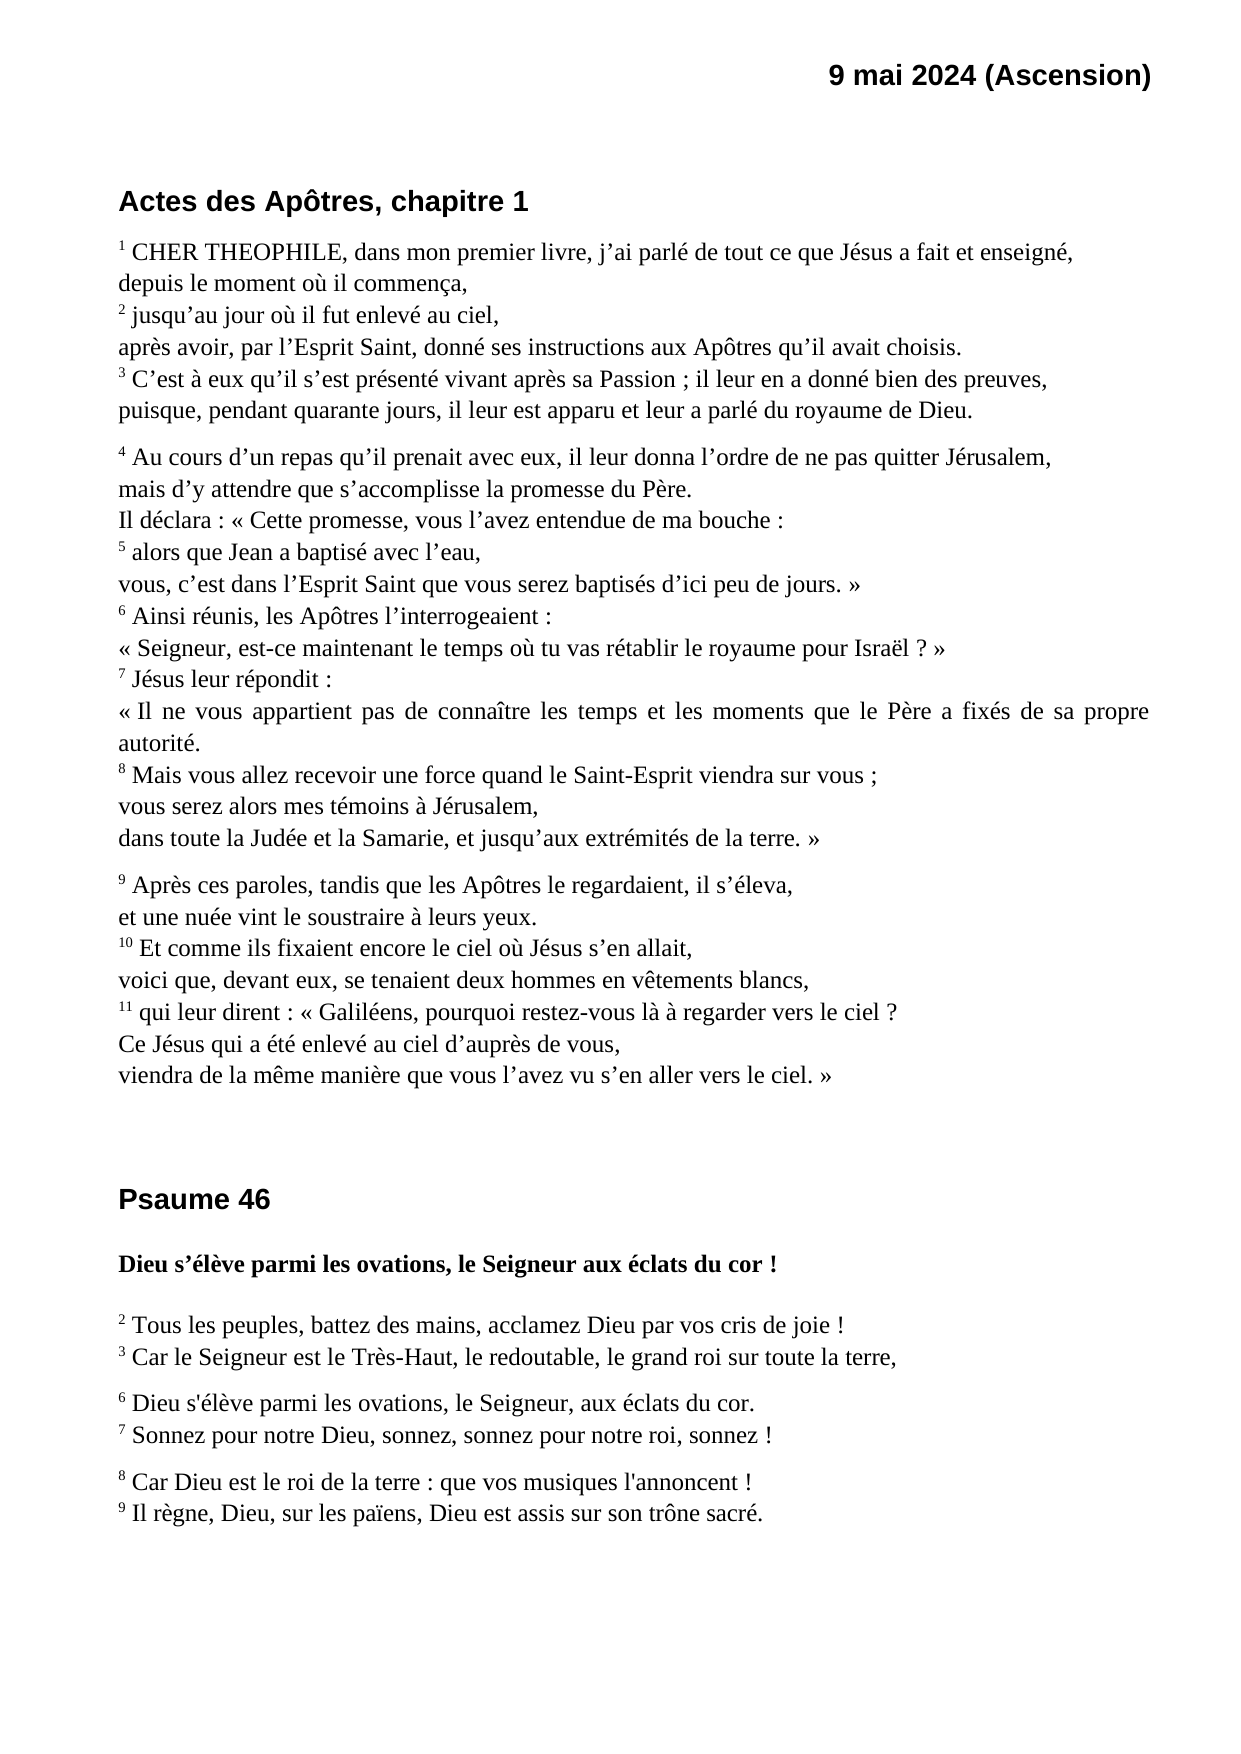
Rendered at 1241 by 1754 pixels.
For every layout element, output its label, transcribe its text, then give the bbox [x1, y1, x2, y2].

text vous serez alors mes témoins à Jérusalem, [118, 792, 1152, 820]
text 5 alors que Jean a baptisé avec l’eau, [118, 538, 1152, 566]
text 9 Il règne, Dieu, sur les païens, Dieu est assis sur son trône sacré. [118, 1499, 1152, 1527]
text 11 qui leur dirent : « Galiléens, pourquoi restez-vous là à regarder vers le ciel ? [118, 998, 1152, 1026]
text 10 Et comme ils fixaient encore le ciel où Jésus s’en allait, [118, 934, 1152, 962]
text mais d’y attendre que s’accomplisse la promesse du Père. [118, 475, 1152, 502]
text 1 CHER THEOPHILE, dans mon premier livre, j’ai parlé de tout ce que Jésus a fait et enseigné, [118, 238, 1152, 265]
text 4 Au cours d’un repas qu’il prenait avec eux, il leur donna l’ordre de ne pas quitter Jérusalem, [118, 443, 1152, 471]
text Dieu s’élève parmi les ovations, le Seigneur aux éclats du cor ! [118, 1250, 1152, 1277]
text vous, c’est dans l’Esprit Saint que vous serez baptisés d’ici peu de jours. » [118, 570, 1152, 598]
text 3 Car le Seigneur est le Très-Haut, le redoutable, le grand roi sur toute la terre, [118, 1343, 1152, 1370]
text voici que, devant eux, se tenaient deux hommes en vêtements blancs, [118, 966, 1152, 994]
text 7 Jésus leur répondit : [118, 665, 1152, 693]
text Il déclara : « Cette promesse, vous l’avez entendue de ma bouche : [118, 507, 1152, 534]
text 8 Car Dieu est le roi de la terre : que vos musiques l'annoncent ! [118, 1468, 1152, 1495]
text puisque, pendant quarante jours, il leur est apparu et leur a parlé du royaume de Dieu. [118, 396, 1152, 424]
text « Seigneur, est-ce maintenant le temps où tu vas rétablir le royaume pour Israël ? » [118, 634, 1152, 661]
text 2 jusqu’au jour où il fut enlevé au ciel, [118, 301, 1152, 329]
text 9 Après ces paroles, tandis que les Apôtres le regardaient, il s’éleva, [118, 871, 1152, 898]
text et une nuée vint le soustraire à leurs yeux. [118, 903, 1152, 930]
text 2 Tous les peuples, battez des mains, acclamez Dieu par vos cris de joie ! [118, 1311, 1152, 1339]
subtitle Psaume 46 [118, 1183, 1152, 1215]
text 7 Sonnez pour notre Dieu, sonnez, sonnez pour notre roi, sonnez ! [118, 1421, 1152, 1449]
text dans toute la Judée et la Samarie, et jusqu’aux extrémités de la terre. » [118, 824, 1152, 852]
subtitle 9 mai 2024 (Ascension) [118, 59, 1152, 92]
text viendra de la même manière que vous l’avez vu s’en aller vers le ciel. » [118, 1061, 1152, 1089]
text après avoir, par l’Esprit Saint, donné ses instructions aux Apôtres qu’il avait choisis. [118, 333, 1152, 361]
text 6 Ainsi réunis, les Apôtres l’interrogeaient : [118, 602, 1152, 629]
text Ce Jésus qui a été enlevé au ciel d’auprès de vous, [118, 1030, 1152, 1057]
text 3 C’est à eux qu’il s’est présenté vivant après sa Passion ; il leur en a donné bien des preuves, [118, 365, 1152, 392]
text 8 Mais vous allez recevoir une force quand le Saint-Esprit viendra sur vous ; [118, 761, 1152, 788]
text depuis le moment où il commença, [118, 269, 1152, 297]
subtitle Actes des Apôtres, chapitre 1 [118, 185, 1152, 218]
text « Il ne vous appartient pas de connaître les temps et les moments que le Père a fixés de sa propre autorité. [118, 697, 1152, 757]
text 6 Dieu s'élève parmi les ovations, le Seigneur, aux éclats du cor. [118, 1389, 1152, 1417]
